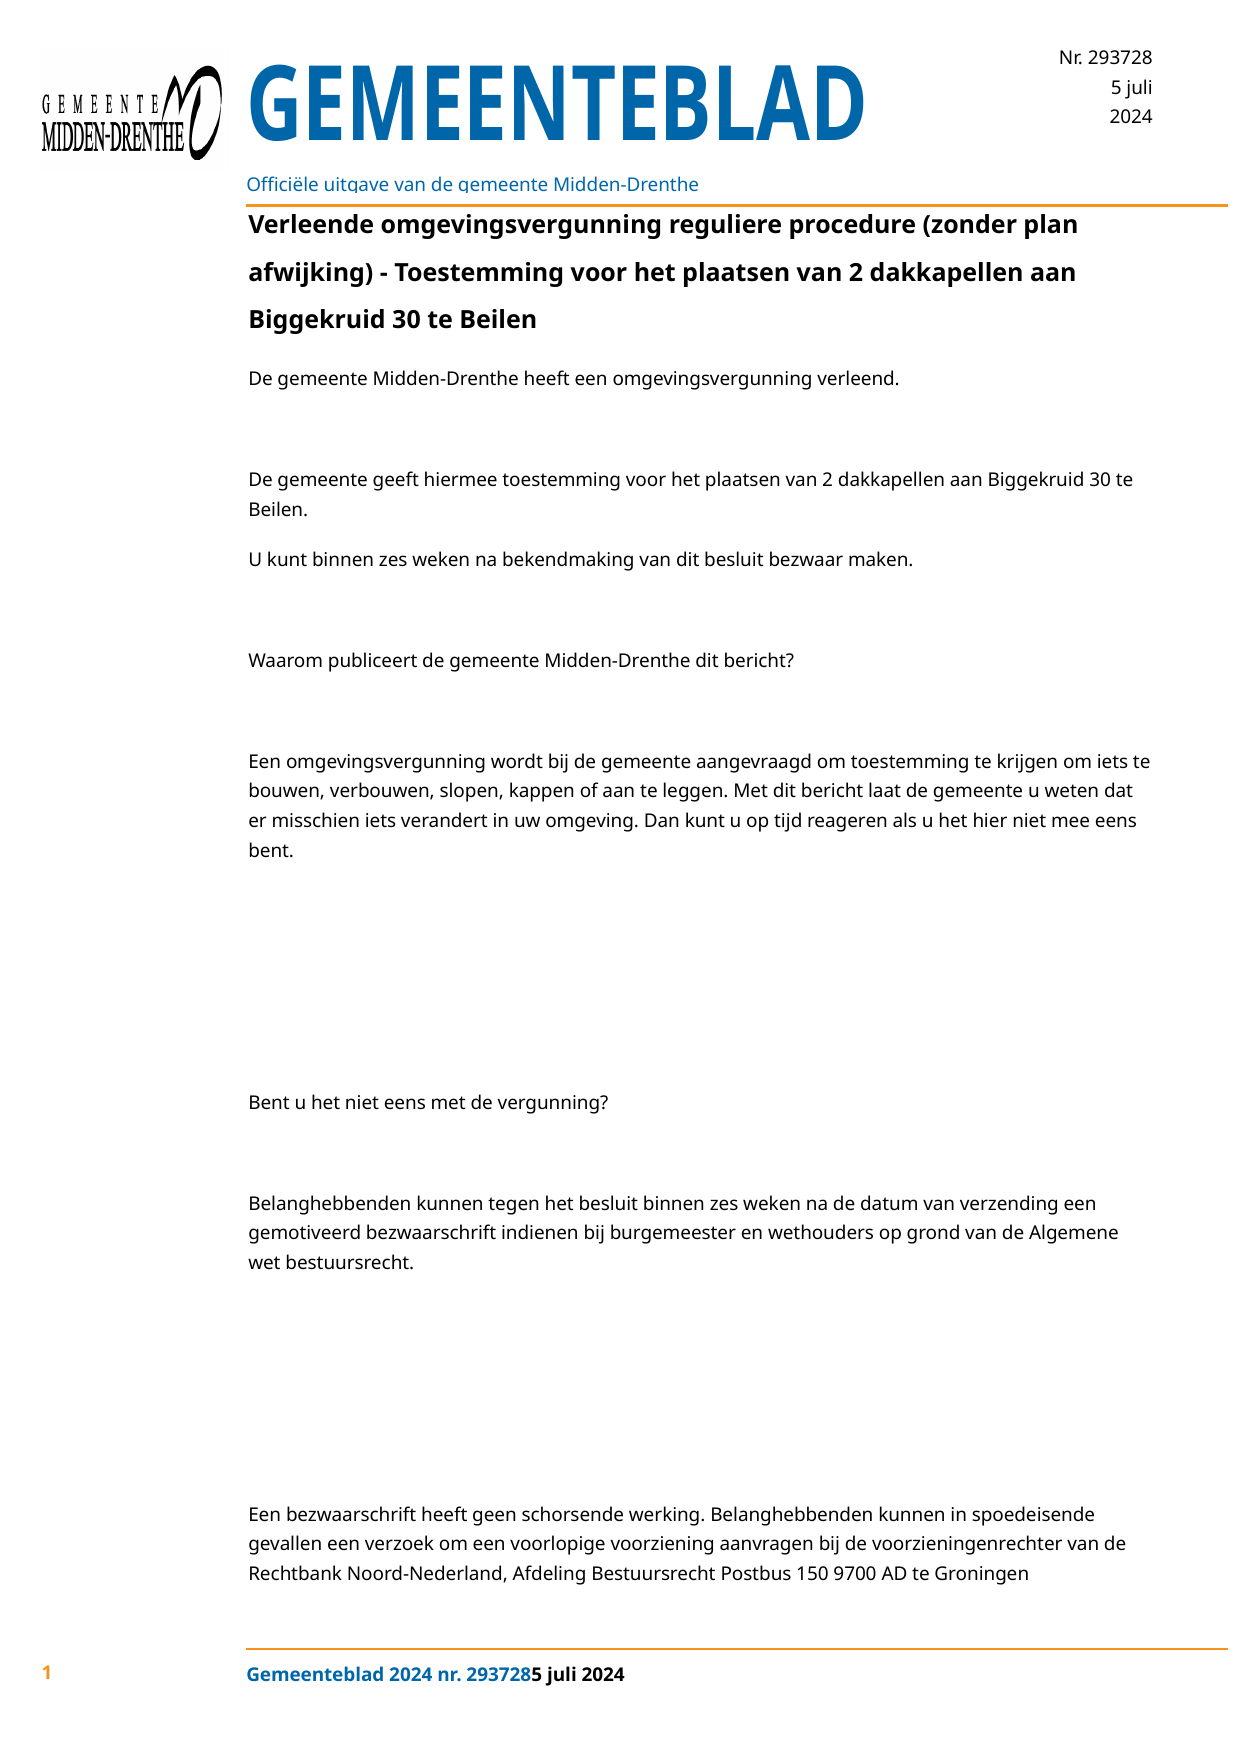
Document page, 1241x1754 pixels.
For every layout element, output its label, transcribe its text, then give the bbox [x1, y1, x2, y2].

text U kunt binnen zes weken na bekendmaking van dit besluit bezwaar maken. [248, 546, 1152, 572]
text Verleende omgevingsvergunning reguliere procedure (zonder plan afwijking) - Toestemming voor het plaatsen van 2 dakkapellen aan Biggekruid 30 te Beilen [248, 207, 1152, 336]
text Belanghebbenden kunnen tegen het besluit binnen zes weken na de datum van verzending een gemotiveerd bezwaarschrift indienen bij burgemeester en wethouders op grond van de Algemene wet bestuursrecht. [248, 1190, 1152, 1274]
text De gemeente Midden-Drenthe heeft een omgevingsvergunning verleend. [248, 366, 1152, 391]
text Bent u het niet eens met de vergunning? [248, 1089, 1152, 1114]
picture [41, 47, 231, 172]
text Waarom publiceert de gemeente Midden-Drenthe dit bericht? [248, 647, 1152, 673]
text Een omgevingsvergunning wordt bij de gemeente aangevraagd om toestemming te krijgen om iets te bouwen, verbouwen, slopen, kappen of aan te leggen. Met dit bericht laat de gemeente u weten dat er misschien iets verandert in uw omgeving. Dan kunt u op tijd reageren als u het hier niet mee eens bent. [248, 748, 1152, 862]
text Een bezwaarschrift heeft geen schorsende werking. Belanghebbenden kunnen in spoedeisende gevallen een verzoek om een voorlopige voorziening aanvragen bij de voorzieningenrechter van de Rechtbank Noord-Nederland, Afdeling Bestuursrecht Postbus 150 9700 AD te Groningen [248, 1501, 1152, 1586]
text De gemeente geeft hiermee toestemming voor het plaatsen van 2 dakkapellen aan Biggekruid 30 te Beilen. [248, 466, 1152, 522]
